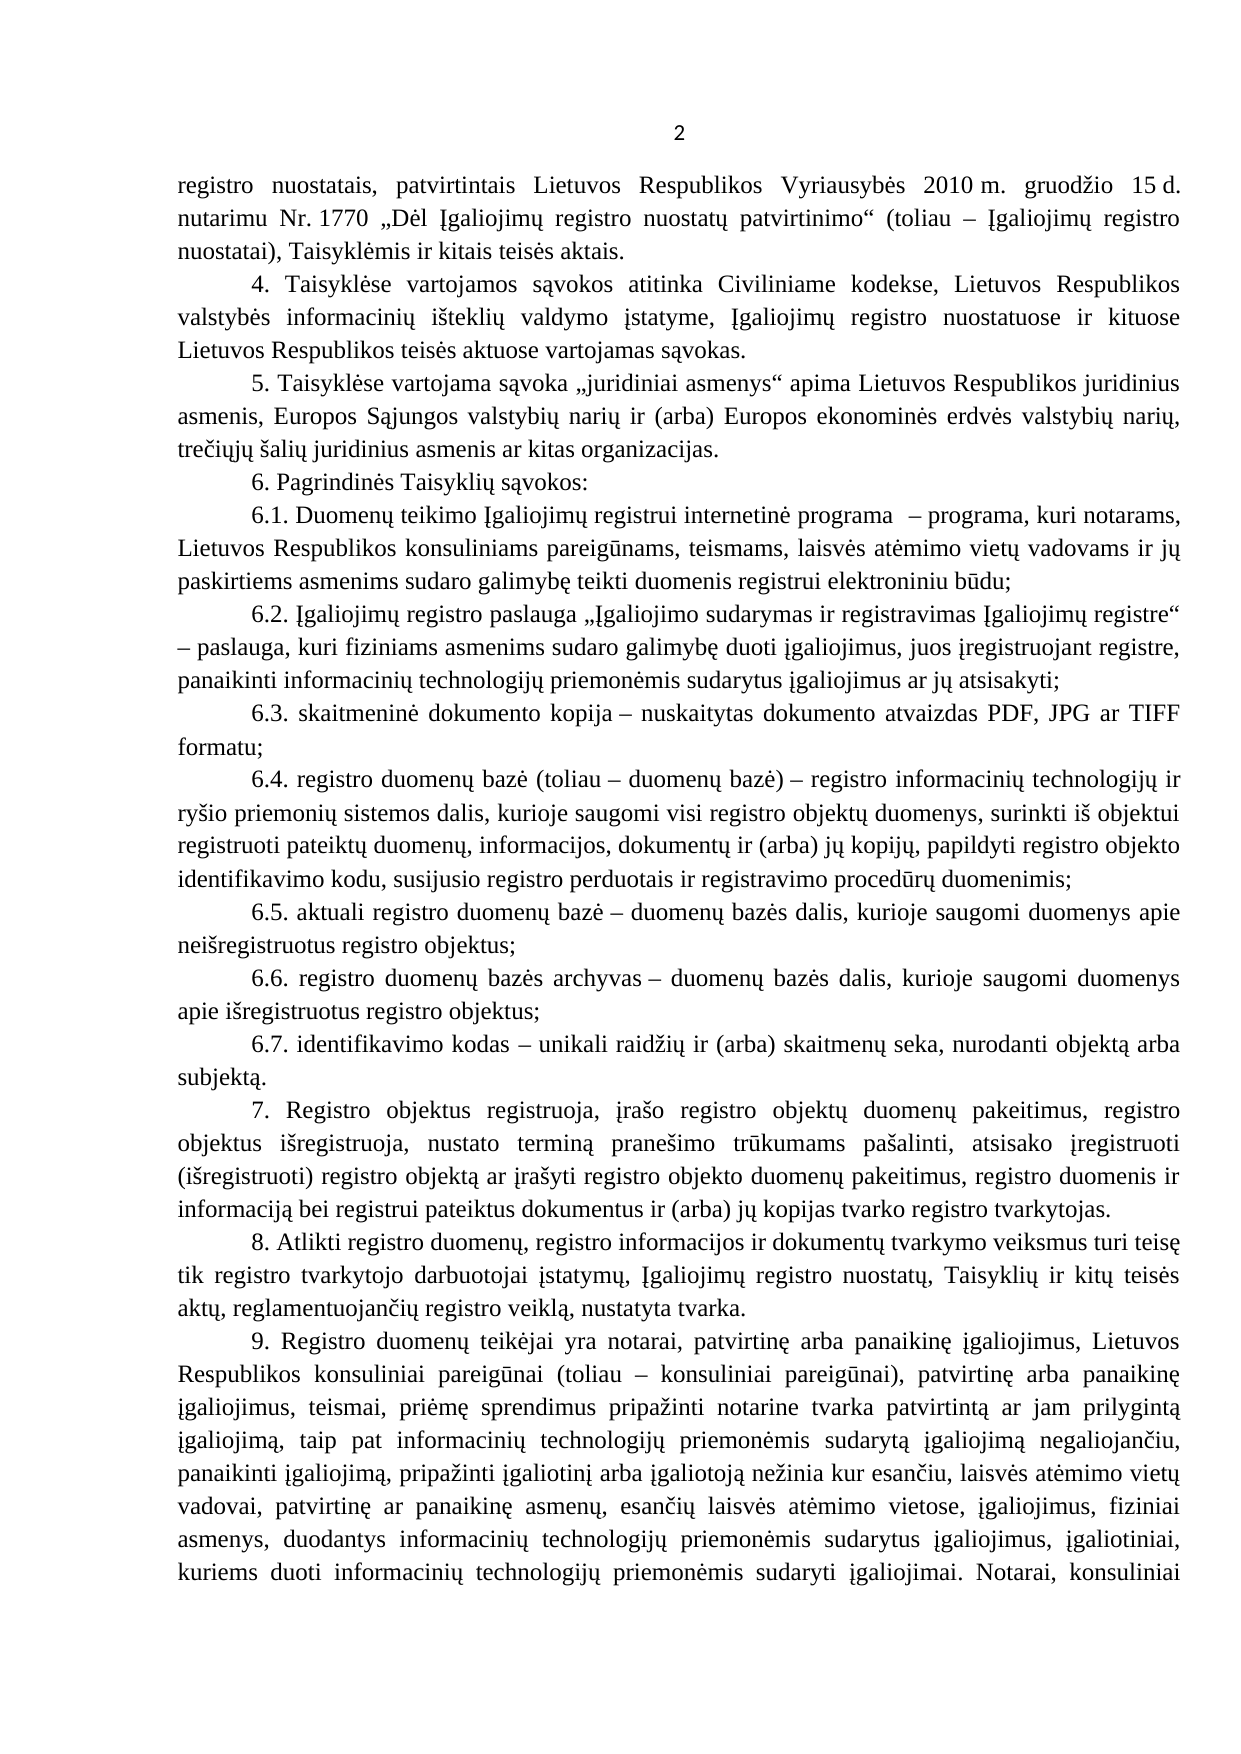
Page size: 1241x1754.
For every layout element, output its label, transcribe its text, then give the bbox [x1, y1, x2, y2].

text 6. Pagrindinės Taisyklių sąvokos: [177, 467, 1181, 496]
text 6.7. identifikavimo kodas – unikali raidžių ir (arba) skaitmenų seka, nurodanti objektą arba subjektą. [177, 1029, 1181, 1091]
text 9. Registro duomenų teikėjai yra notarai, patvirtinę arba panaikinę įgaliojimus, Lietuvos Respublikos konsuliniai pareigūnai (toliau – konsuliniai pareigūnai), patvirtinę arba panaikinę įgaliojimus, teismai, priėmę sprendimus pripažinti notarine tvarka patvirtintą ar jam prilygintą įgaliojimą, taip pat informacinių technologijų priemonėmis sudarytą įgaliojimą negaliojančiu, panaikinti įgaliojimą, pripažinti įgaliotinį arba įgaliotoją nežinia kur esančiu, laisvės atėmimo vietų vadovai, patvirtinę ar panaikinę asmenų, esančių laisvės atėmimo vietose, įgaliojimus, fiziniai asmenys, duodantys informacinių technologijų priemonėmis sudarytus įgaliojimus, įgaliotiniai, kuriems duoti informacinių technologijų priemonėmis sudaryti įgaliojimai. Notarai, konsuliniai [177, 1326, 1181, 1586]
text 5. Taisyklėse vartojama sąvoka „juridiniai asmenys“ apima Lietuvos Respublikos juridinius asmenis, Europos Sąjungos valstybių narių ir (arba) Europos ekonominės erdvės valstybių narių, trečiųjų šalių juridinius asmenis ar kitas organizacijas. [177, 368, 1181, 463]
text 4. Taisyklėse vartojamos sąvokos atitinka Civiliniame kodekse, Lietuvos Respublikos valstybės informacinių išteklių valdymo įstatyme, Įgaliojimų registro nuostatuose ir kituose Lietuvos Respublikos teisės aktuose vartojamas sąvokas. [177, 269, 1181, 364]
text 6.2. Įgaliojimų registro paslauga „Įgaliojimo sudarymas ir registravimas Įgaliojimų registre“ – paslauga, kuri fiziniams asmenims sudaro galimybę duoti įgaliojimus, juos įregistruojant registre, panaikinti informacinių technologijų priemonėmis sudarytus įgaliojimus ar jų atsisakyti; [177, 599, 1181, 694]
text 8. Atlikti registro duomenų, registro informacijos ir dokumentų tvarkymo veiksmus turi teisę tik registro tvarkytojo darbuotojai įstatymų, Įgaliojimų registro nuostatų, Taisyklių ir kitų teisės aktų, reglamentuojančių registro veiklą, nustatyta tvarka. [177, 1227, 1181, 1322]
text 6.3. skaitmeninė dokumento kopija – nuskaitytas dokumento atvaizdas PDF, JPG ar TIFF formatu; [177, 698, 1181, 760]
text registro nuostatais, patvirtintais Lietuvos Respublikos Vyriausybės 2010 m. gruodžio 15 d. nutarimu Nr. 1770 „Dėl Įgaliojimų registro nuostatų patvirtinimo“ (toliau – Įgaliojimų registro nuostatai), Taisyklėmis ir kitais teisės aktais. [177, 170, 1181, 265]
text 6.4. registro duomenų bazė (toliau – duomenų bazė) – registro informacinių technologijų ir ryšio priemonių sistemos dalis, kurioje saugomi visi registro objektų duomenys, surinkti iš objektui registruoti pateiktų duomenų, informacijos, dokumentų ir (arba) jų kopijų, papildyti registro objekto identifikavimo kodu, susijusio registro perduotais ir registravimo procedūrų duomenimis; [177, 764, 1181, 892]
text 7. Registro objektus registruoja, įrašo registro objektų duomenų pakeitimus, registro objektus išregistruoja, nustato terminą pranešimo trūkumams pašalinti, atsisako įregistruoti (išregistruoti) registro objektą ar įrašyti registro objekto duomenų pakeitimus, registro duomenis ir informaciją bei registrui pateiktus dokumentus ir (arba) jų kopijas tvarko registro tvarkytojas. [177, 1095, 1181, 1223]
text 6.5. aktuali registro duomenų bazė – duomenų bazės dalis, kurioje saugomi duomenys apie neišregistruotus registro objektus; [177, 897, 1181, 958]
text 6.6. registro duomenų bazės archyvas – duomenų bazės dalis, kurioje saugomi duomenys apie išregistruotus registro objektus; [177, 963, 1181, 1024]
text 6.1. Duomenų teikimo Įgaliojimų registrui internetinė programa – programa, kuri notarams, Lietuvos Respublikos konsuliniams pareigūnams, teismams, laisvės atėmimo vietų vadovams ir jų paskirtiems asmenims sudaro galimybę teikti duomenis registrui elektroniniu būdu; [177, 500, 1181, 595]
